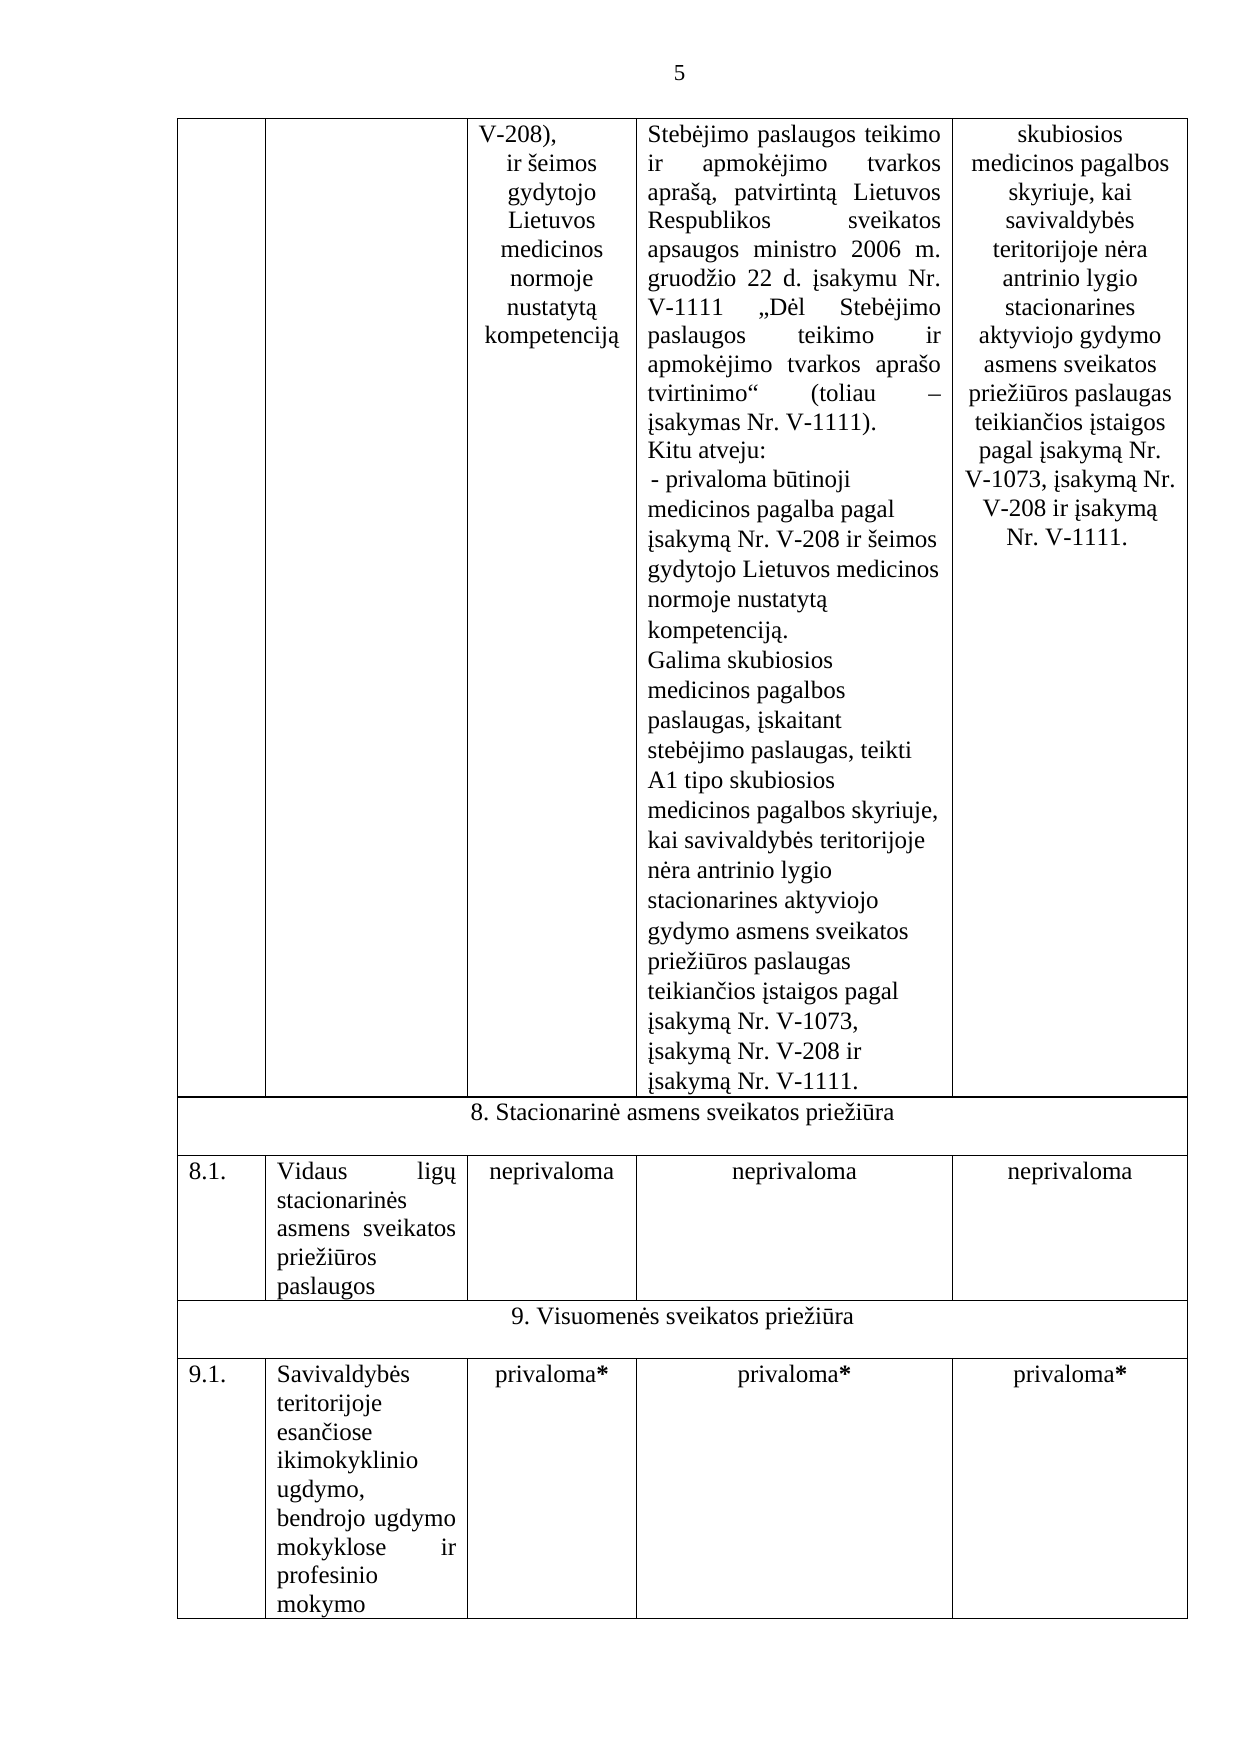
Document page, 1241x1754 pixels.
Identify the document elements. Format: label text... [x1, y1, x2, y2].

table_cell [266, 119, 467, 1096]
table_cell [178, 119, 265, 1096]
table_cell V-208), ir šeimos gydytojo Lietuvos medicinos normoje nustatytą kompetenciją [468, 119, 636, 1096]
table_cell 9.1. [178, 1359, 265, 1618]
table_cell Savivaldybės teritorijoje esančiose ikimokyklinio ugdymo, bendrojo ugdymo mokyklose ir profesinio mokymo [266, 1359, 467, 1618]
table_cell privaloma* [953, 1359, 1187, 1618]
table_cell 9. Visuomenės sveikatos priežiūra [178, 1301, 1187, 1358]
table_cell skubiosios medicinos pagalbos skyriuje, kai savivaldybės teritorijoje nėra antrinio lygio stacionarines aktyviojo gydymo asmens sveikatos priežiūros paslaugas teikiančios įstaigos pagal įsakymą Nr. V-1073, įsakymą Nr. V-208 ir įsakymą Nr. V-1111. [953, 119, 1187, 1096]
table_cell privaloma* [637, 1359, 952, 1618]
table_cell 8. Stacionarinė asmens sveikatos priežiūra [178, 1098, 1187, 1155]
table_cell privaloma* [468, 1359, 636, 1618]
table_cell 8.1. [178, 1156, 265, 1300]
table_cell neprivaloma [953, 1156, 1187, 1300]
table_cell neprivaloma [637, 1156, 952, 1300]
table_cell Stebėjimo paslaugos teikimo ir apmokėjimo tvarkos aprašą, patvirtintą Lietuvos Respublikos sveikatos apsaugos ministro 2006 m. gruodžio 22 d. įsakymu Nr. V-1111 „Dėl Stebėjimo paslaugos teikimo ir apmokėjimo tvarkos aprašo tvirtinimo“ (toliau – įsakymas Nr. V-1111). Kitu atveju: - privaloma būtinoji medicinos pagalba pagal įsakymą Nr. V-208 ir šeimos gydytojo Lietuvos medicinos normoje nustatytą kompetenciją. Galima skubiosios medicinos pagalbos paslaugas, įskaitant stebėjimo paslaugas, teikti A1 tipo skubiosios medicinos pagalbos skyriuje, kai savivaldybės teritorijoje nėra antrinio lygio stacionarines aktyviojo gydymo asmens sveikatos priežiūros paslaugas teikiančios įstaigos pagal įsakymą Nr. V-1073, įsakymą Nr. V-208 ir įsakymą Nr. V-1111. [637, 119, 952, 1096]
table_cell Vidaus ligų stacionarinės asmens sveikatos priežiūros paslaugos [266, 1156, 467, 1300]
table_cell neprivaloma [468, 1156, 636, 1300]
